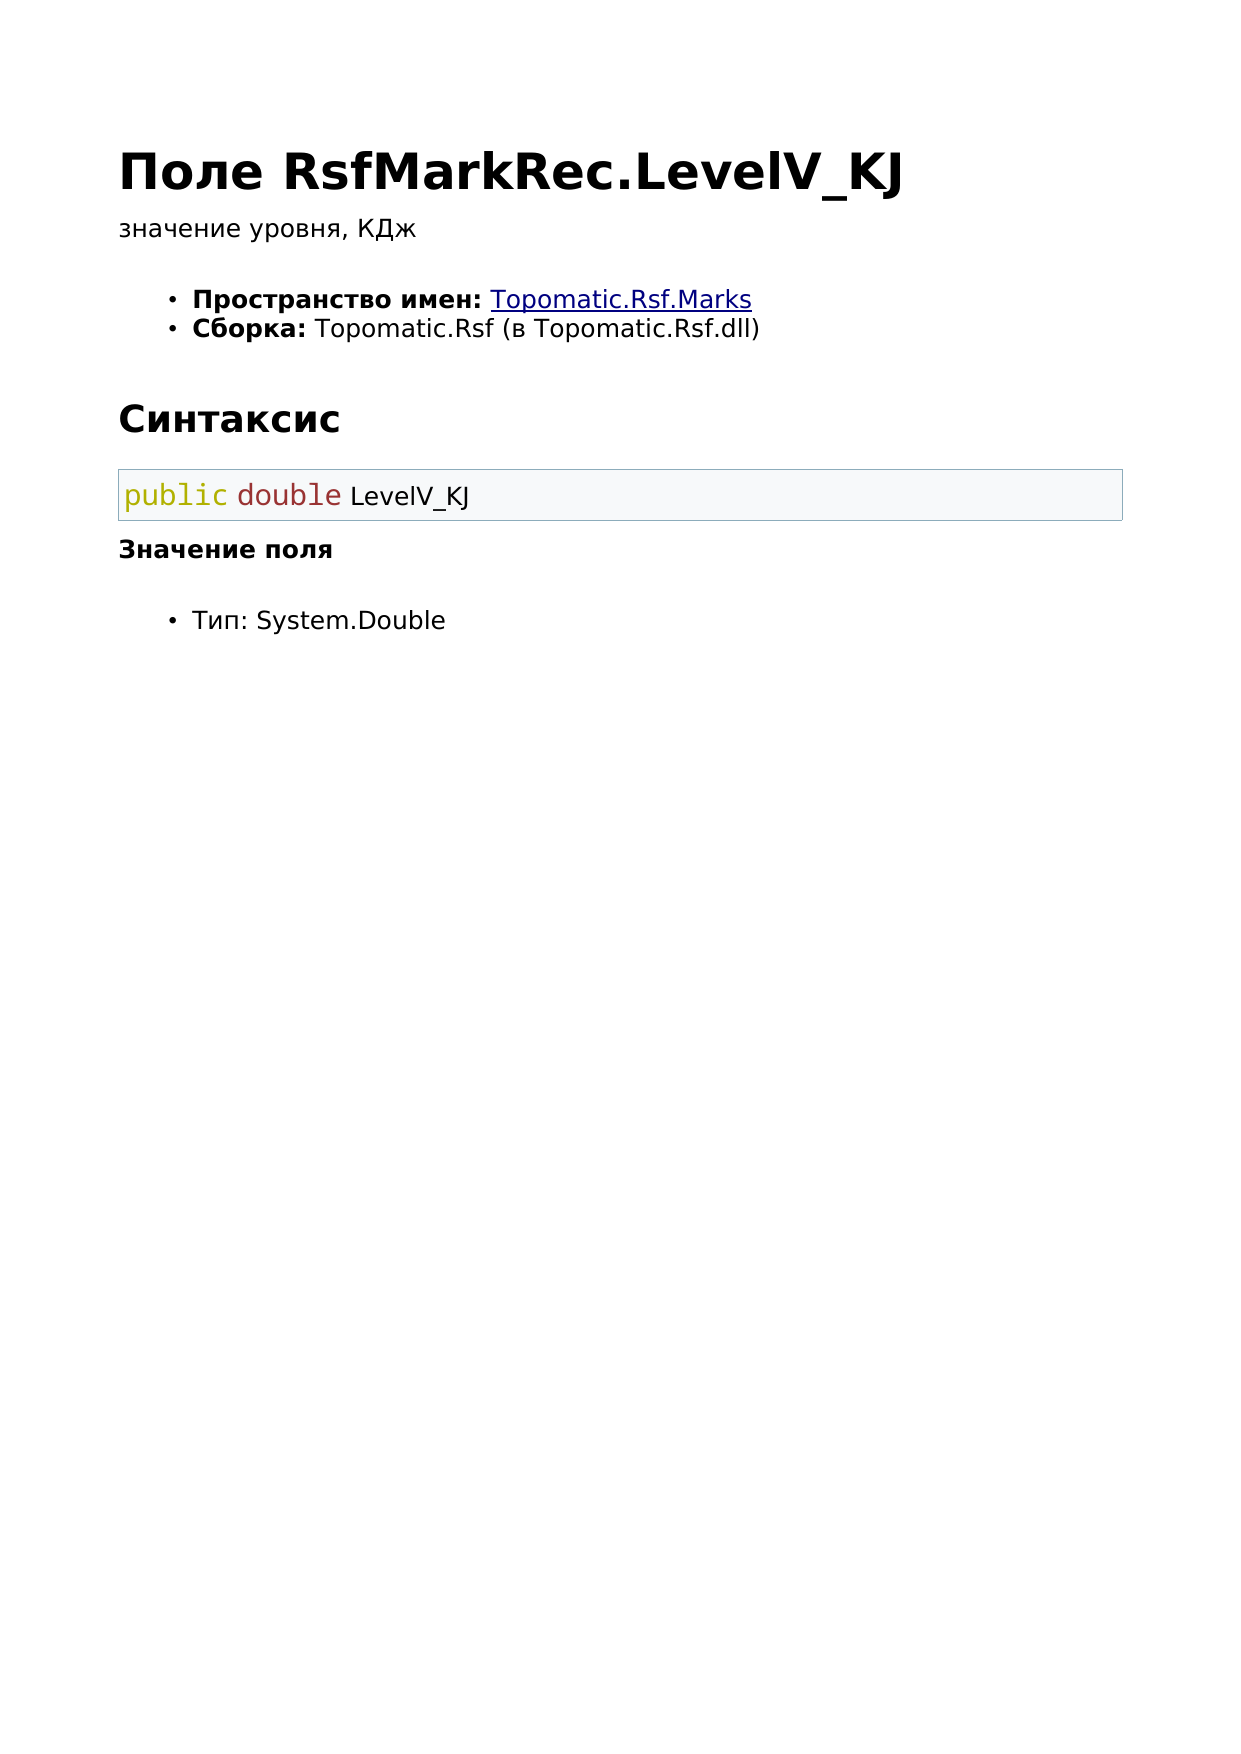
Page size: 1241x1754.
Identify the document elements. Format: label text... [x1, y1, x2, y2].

subtitle Поле RsfMarkRec.LevelV_KJ [118, 143, 1122, 201]
list Сборка: Topomatic.Rsf (в Topomatic.Rsf.dll) [177, 314, 1122, 343]
list Пространство имен: Topomatic.Rsf.Marks [177, 285, 1122, 314]
list Тип: System.Double [177, 606, 1122, 635]
subtitle Синтаксис [118, 398, 1122, 441]
text значение уровня, КДж [118, 214, 1122, 243]
table_header public double LevelV_KJ [119, 470, 1122, 520]
text Значение поля [118, 535, 1122, 564]
